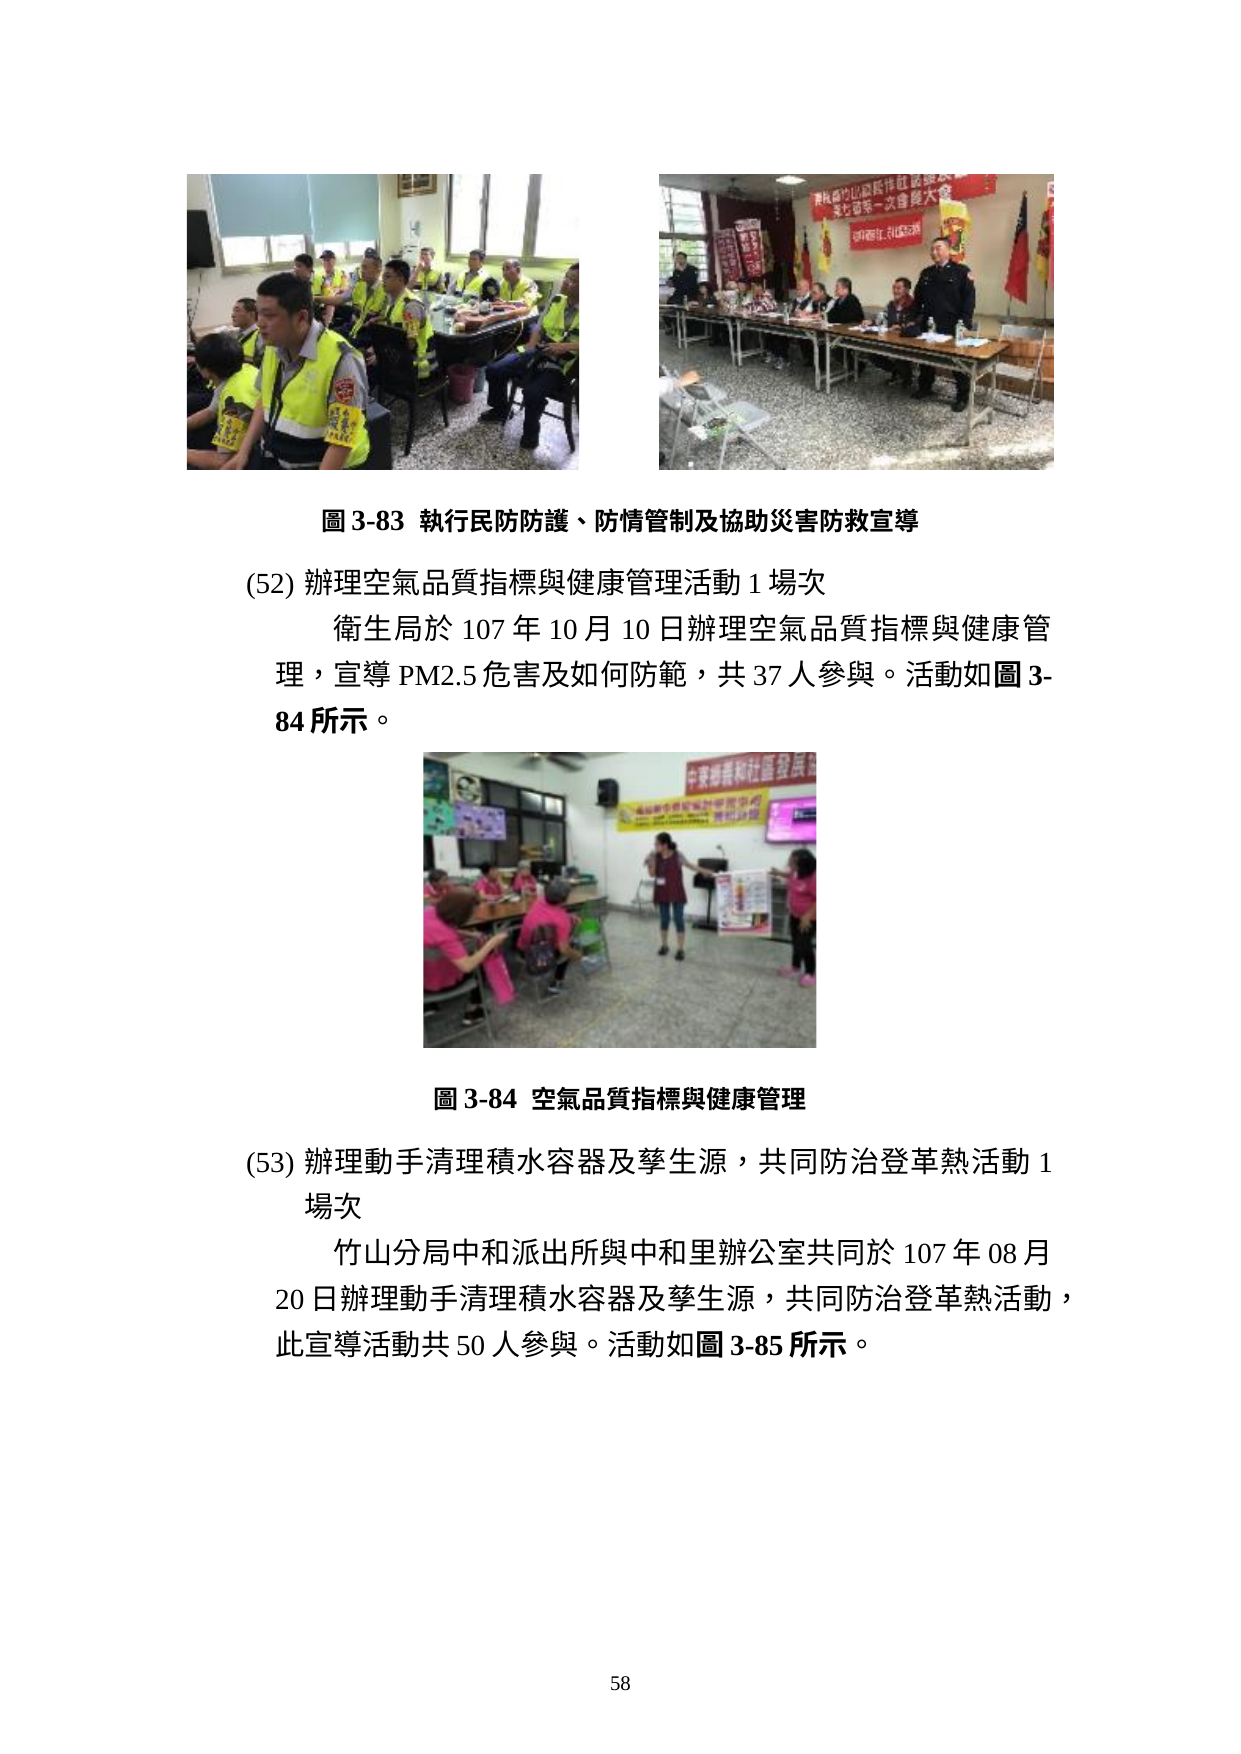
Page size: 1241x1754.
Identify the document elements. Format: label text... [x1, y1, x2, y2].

list 辦理動手清理積水容器及孳生源，共同防治登革熱活動1場次 [246, 1135, 1053, 1227]
table_header [620, 163, 1093, 481]
text 圖3-84 空氣品質指標與健康管理 [187, 1079, 1053, 1116]
table_header [147, 163, 620, 481]
table_header [147, 741, 1093, 1059]
picture [659, 174, 1054, 470]
list 辦理空氣品質指標與健康管理活動1場次 [246, 557, 1053, 603]
picture [186, 174, 580, 470]
text 衛生局於107年10月10日辦理空氣品質指標與健康管理，宣導PM2.5危害及如何防範，共37人參與。活動如圖3-84所示。 [275, 603, 1053, 741]
text 圖3-83 執行民防防護、防情管制及協助災害防救宣導 [187, 501, 1053, 537]
picture [423, 752, 817, 1048]
text 竹山分局中和派出所與中和里辦公室共同於107年08月20日辦理動手清理積水容器及孳生源，共同防治登革熱活動，此宣導活動共50人參與。活動如圖3-85所示。 [275, 1227, 1053, 1364]
